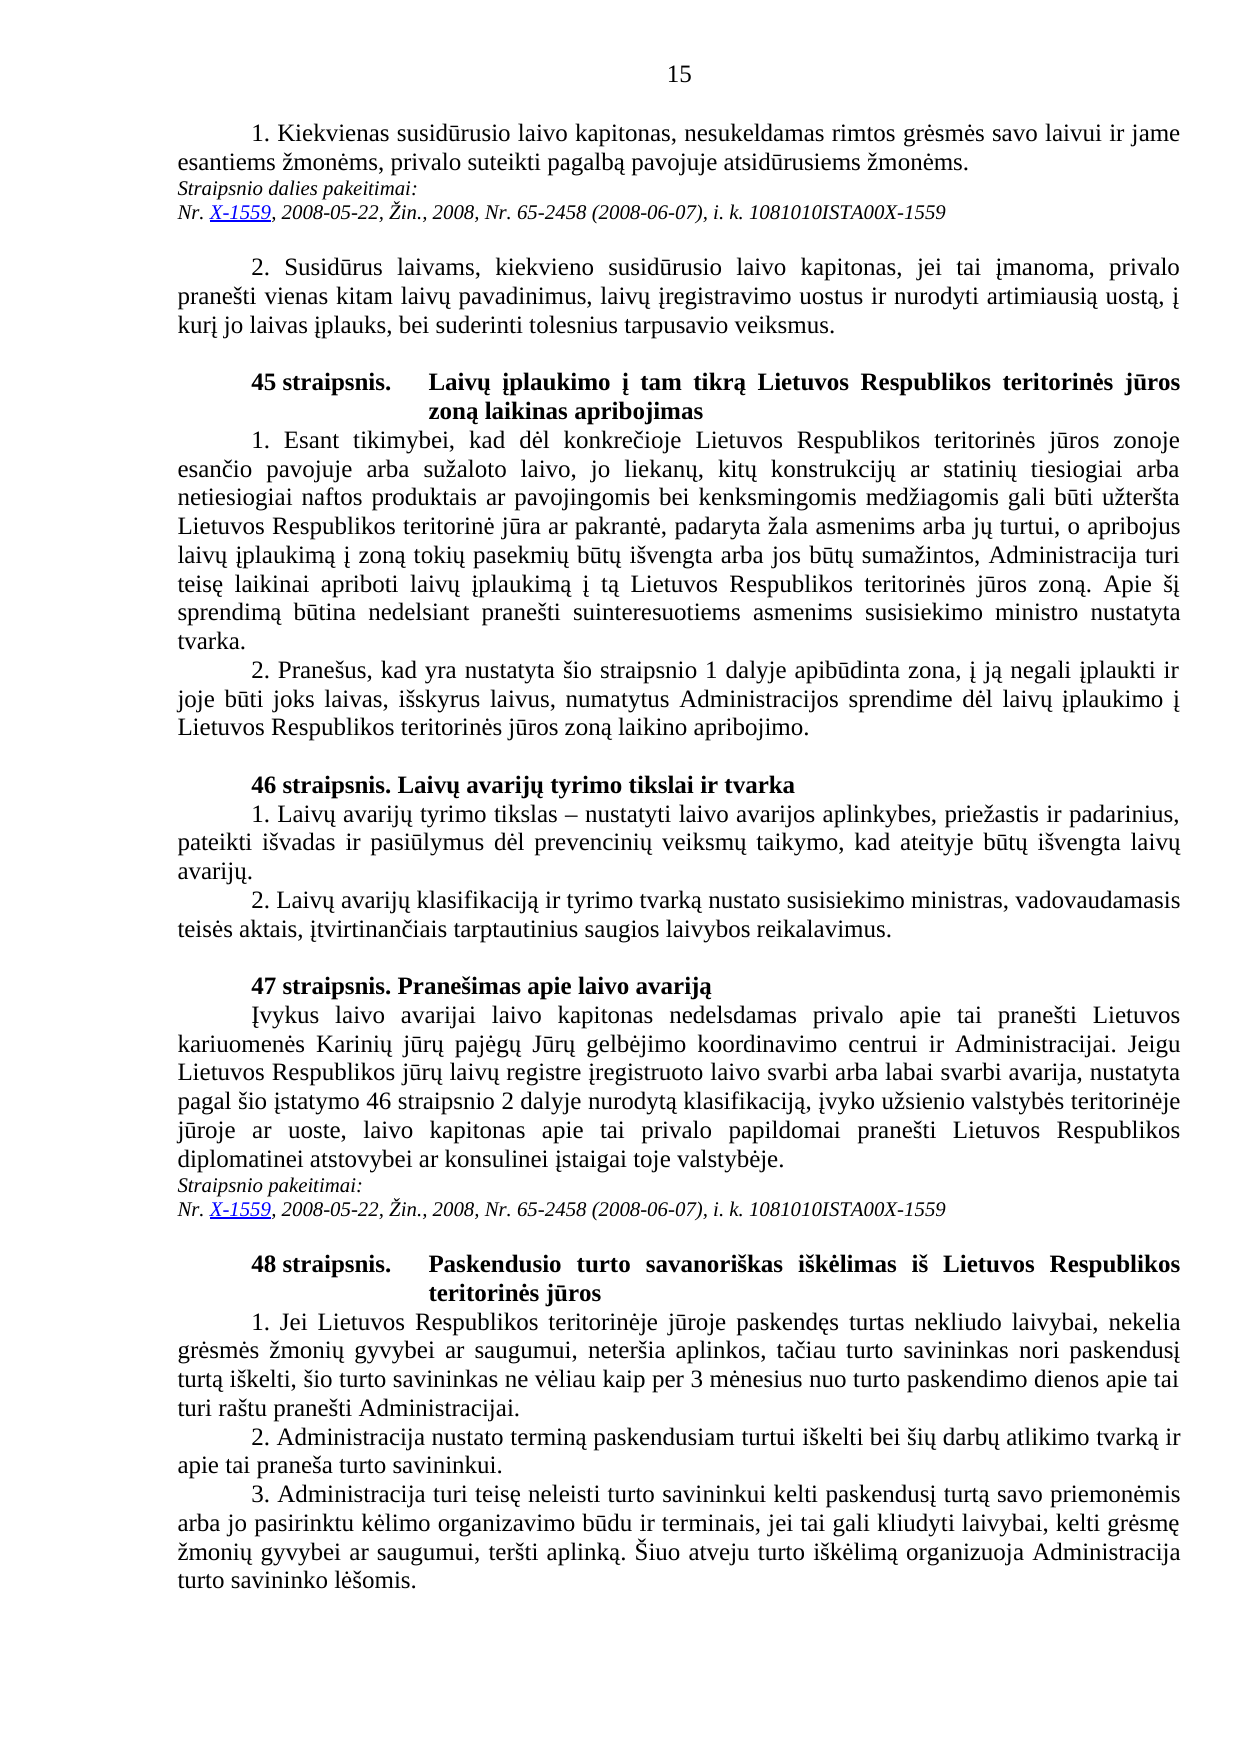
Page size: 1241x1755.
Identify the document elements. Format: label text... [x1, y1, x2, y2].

text Įvykus laivo avarijai laivo kapitonas nedelsdamas privalo apie tai pranešti Lietuvos kariuomenės Karinių jūrų pajėgų Jūrų gelbėjimo koordinavimo centrui ir Administracijai. Jeigu Lietuvos Respublikos jūrų laivų registre įregistruoto laivo svarbi arba labai svarbi avarija, nustatyta pagal šio įstatymo 46 straipsnio 2 dalyje nurodytą klasifikaciją, įvyko užsienio valstybės teritorinėje jūroje ar uoste, laivo kapitonas apie tai privalo papildomai pranešti Lietuvos Respublikos diplomatinei atstovybei ar konsulinei įstaigai toje valstybėje. [177, 1000, 1181, 1172]
text Straipsnio pakeitimai: [177, 1172, 1181, 1197]
text 1. Esant tikimybei, kad dėl konkrečioje Lietuvos Respublikos teritorinės jūros zonoje esančio pavojuje arba sužaloto laivo, jo liekanų, kitų konstrukcijų ar statinių tiesiogiai arba netiesiogiai naftos produktais ar pavojingomis bei kenksmingomis medžiagomis gali būti užteršta Lietuvos Respublikos teritorinė jūra ar pakrantė, padaryta žala asmenims arba jų turtui, o apribojus laivų įplaukimą į zoną tokių pasekmių būtų išvengta arba jos būtų sumažintos, Administracija turi teisę laikinai apriboti laivų įplaukimą į tą Lietuvos Respublikos teritorinės jūros zoną. Apie šį sprendimą būtina nedelsiant pranešti suinteresuotiems asmenims susisiekimo ministro nustatyta tvarka. [177, 425, 1181, 655]
text Nr. X-1559, 2008-05-22, Žin., 2008, Nr. 65-2458 (2008-06-07), i. k. 1081010ISTA00X-1559 [177, 200, 1181, 224]
text 1. Jei Lietuvos Respublikos teritorinėje jūroje paskendęs turtas nekliudo laivybai, nekelia grėsmės žmonių gyvybei ar saugumui, neteršia aplinkos, tačiau turto savininkas nori paskendusį turtą iškelti, šio turto savininkas ne vėliau kaip per 3 mėnesius nuo turto paskendimo dienos apie tai turi raštu pranešti Administracijai. [177, 1307, 1181, 1422]
text 1. Laivų avarijų tyrimo tikslas – nustatyti laivo avarijos aplinkybes, priežastis ir padarinius, pateikti išvadas ir pasiūlymus dėl prevencinių veiksmų taikymo, kad ateityje būtų išvengta laivų avarijų. [177, 799, 1181, 885]
text 1. Kiekvienas susidūrusio laivo kapitonas, nesukeldamas rimtos grėsmės savo laivui ir jame esantiems žmonėms, privalo suteikti pagalbą pavojuje atsidūrusiems žmonėms. [177, 118, 1181, 176]
text 3. Administracija turi teisę neleisti turto savininkui kelti paskendusį turtą savo priemonėmis arba jo pasirinktu kėlimo organizavimo būdu ir terminais, jei tai gali kliudyti laivybai, kelti grėsmę žmonių gyvybei ar saugumui, teršti aplinką. Šiuo atveju turto iškėlimą organizuoja Administracija turto savininko lėšomis. [177, 1479, 1181, 1594]
text 2. Administracija nustato terminą paskendusiam turtui iškelti bei šių darbų atlikimo tvarką ir apie tai praneša turto savininkui. [177, 1422, 1181, 1479]
text 2. Pranešus, kad yra nustatyta šio straipsnio 1 dalyje apibūdinta zona, į ją negali įplaukti ir joje būti joks laivas, išskyrus laivus, numatytus Administracijos sprendime dėl laivų įplaukimo į Lietuvos Respublikos teritorinės jūros zoną laikino apribojimo. [177, 655, 1181, 741]
text Straipsnio dalies pakeitimai: [177, 176, 1181, 200]
text 2. Laivų avarijų klasifikaciją ir tyrimo tvarką nustato susisiekimo ministras, vadovaudamasis teisės aktais, įtvirtinančiais tarptautinius saugios laivybos reikalavimus. [177, 885, 1181, 942]
text 2. Susidūrus laivams, kiekvieno susidūrusio laivo kapitonas, jei tai įmanoma, privalo pranešti vienas kitam laivų pavadinimus, laivų įregistravimo uostus ir nurodyti artimiausią uostą, į kurį jo laivas įplauks, bei suderinti tolesnius tarpusavio veiksmus. [177, 252, 1181, 339]
text 48 straipsnis. Paskendusio turto savanoriškas iškėlimas iš Lietuvos Respublikos teritorinės jūros [251, 1249, 1181, 1307]
text 47 straipsnis. Pranešimas apie laivo avariją [177, 971, 1181, 1000]
text Nr. X-1559, 2008-05-22, Žin., 2008, Nr. 65-2458 (2008-06-07), i. k. 1081010ISTA00X-1559 [177, 1197, 1181, 1221]
text 45 straipsnis. Laivų įplaukimo į tam tikrą Lietuvos Respublikos teritorinės jūros zoną laikinas apribojimas [251, 367, 1181, 425]
text 46 straipsnis. Laivų avarijų tyrimo tikslai ir tvarka [177, 770, 1181, 799]
